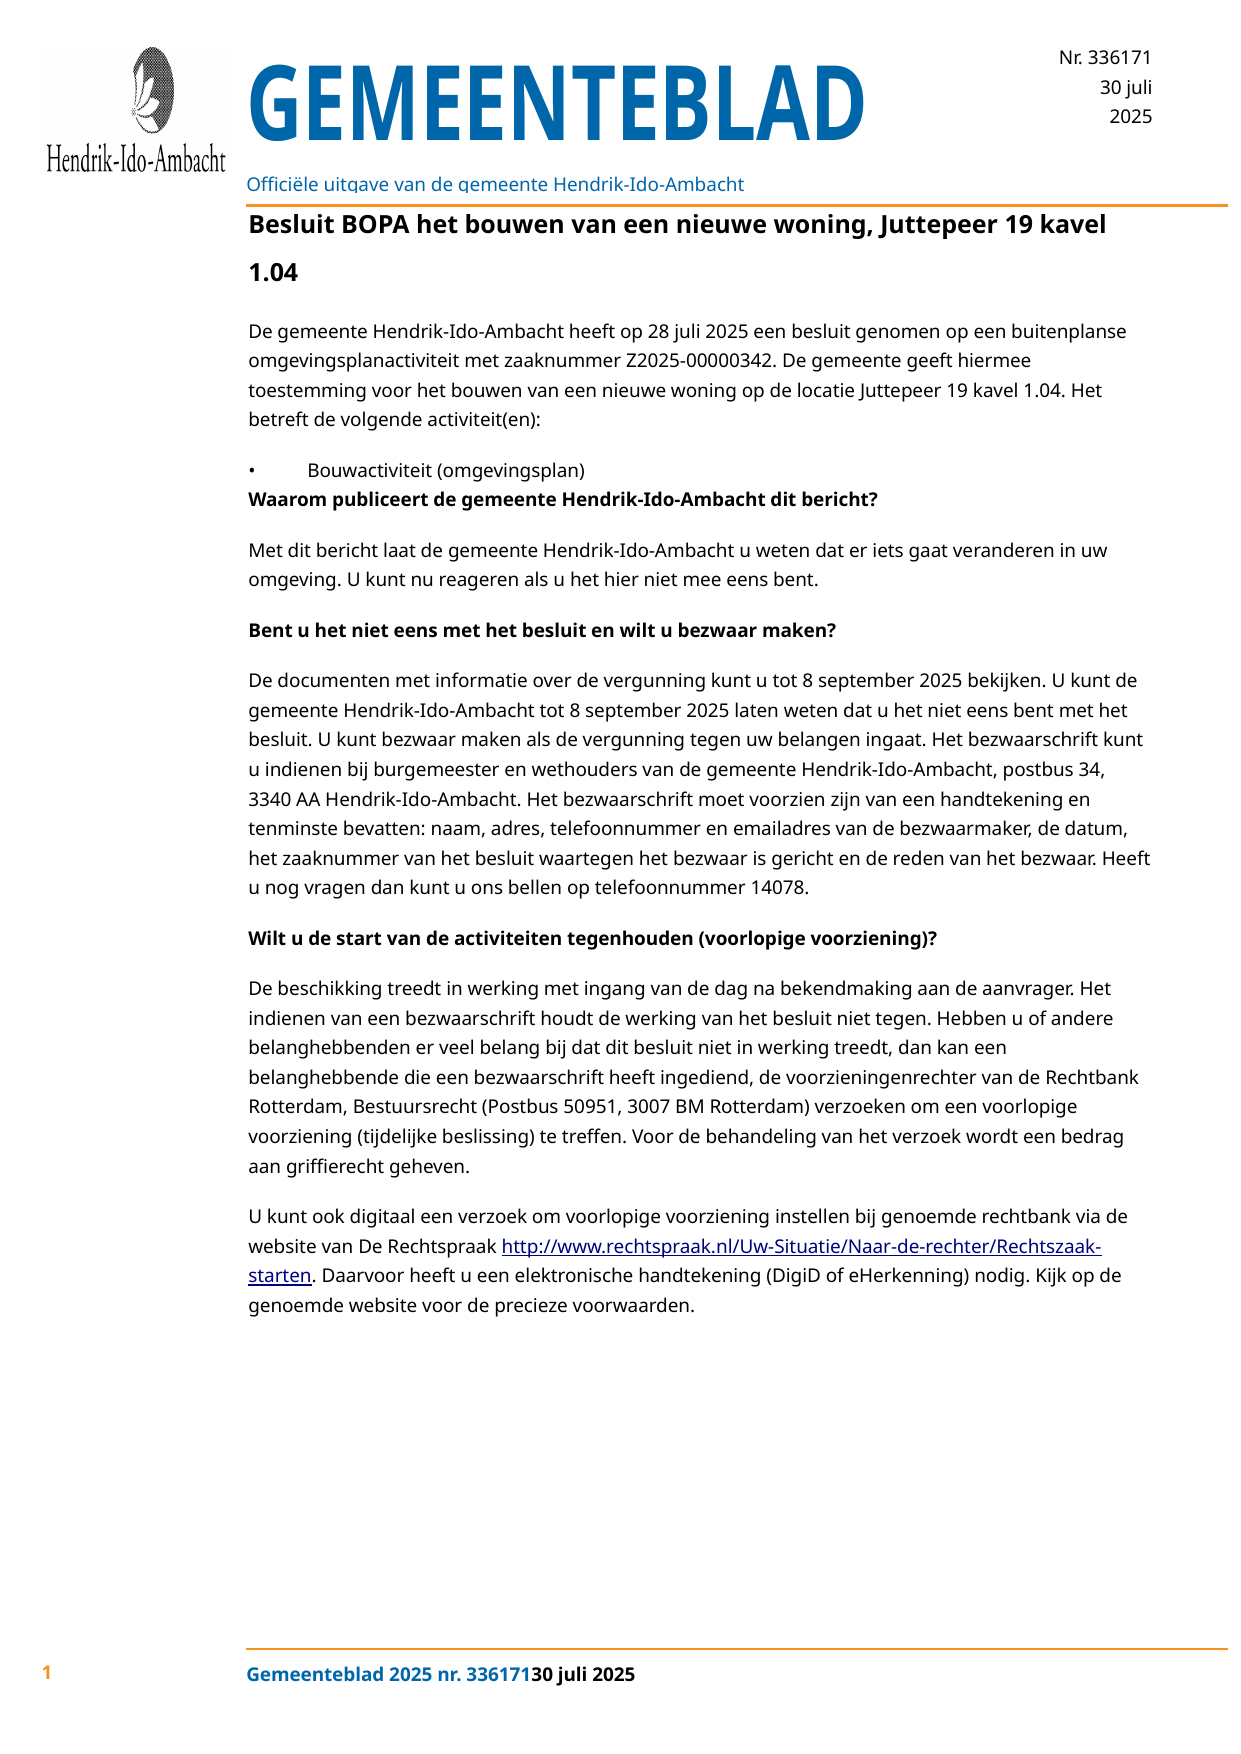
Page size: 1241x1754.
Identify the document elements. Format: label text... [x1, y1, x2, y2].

text De gemeente Hendrik-Ido-Ambacht heeft op 28 juli 2025 een besluit genomen op een buitenplanse omgevingsplanactiviteit met zaaknummer Z2025-00000342. De gemeente geeft hiermee toestemming voor het bouwen van een nieuwe woning op de locatie Juttepeer 19 kavel 1.04. Het betreft de volgende activiteit(en): [248, 318, 1152, 432]
text U kunt ook digitaal een verzoek om voorlopige voorziening instellen bij genoemde rechtbank via de website van De Rechtspraak http://www.rechtspraak.nl/Uw-Situatie/Naar-de-rechter/Rechtszaak-starten. Daarvoor heeft u een elektronische handtekening (DigiD of eHerkenning) nodig. Kijk op de genoemde website voor de precieze voorwaarden. [248, 1203, 1152, 1318]
list Bouwactiviteit (omgevingsplan) [248, 457, 1152, 483]
text Met dit bericht laat de gemeente Hendrik-Ido-Ambacht u weten dat er iets gaat veranderen in uw omgeving. U kunt nu reageren als u het hier niet mee eens bent. [248, 537, 1152, 592]
text Waarom publiceert de gemeente Hendrik-Ido-Ambacht dit bericht? [248, 487, 1152, 512]
picture [41, 47, 231, 172]
text Wilt u de start van de activiteiten tegenhouden (voorlopige voorziening)? [248, 925, 1152, 951]
text Bent u het niet eens met het besluit en wilt u bezwaar maken? [248, 617, 1152, 643]
text De documenten met informatie over de vergunning kunt u tot 8 september 2025 bekijken. U kunt de gemeente Hendrik-Ido-Ambacht tot 8 september 2025 laten weten dat u het niet eens bent met het besluit. U kunt bezwaar maken als de vergunning tegen uw belangen ingaat. Het bezwaarschrift kunt u indienen bij burgemeester en wethouders van de gemeente Hendrik-Ido-Ambacht, postbus 34, 3340 AA Hendrik-Ido-Ambacht. Het bezwaarschrift moet voorzien zijn van een handtekening en tenminste bevatten: naam, adres, telefoonnummer en emailadres van de bezwaarmaker, de datum, het zaaknummer van het besluit waartegen het bezwaar is gericht en de reden van het bezwaar. Heeft u nog vragen dan kunt u ons bellen op telefoonnummer 14078. [248, 667, 1152, 900]
text Besluit BOPA het bouwen van een nieuwe woning, Juttepeer 19 kavel 1.04 [248, 207, 1152, 288]
text De beschikking treedt in werking met ingang van de dag na bekendmaking aan de aanvrager. Het indienen van een bezwaarschrift houdt de werking van het besluit niet tegen. Hebben u of andere belanghebbenden er veel belang bij dat dit besluit niet in werking treedt, dan kan een belanghebbende die een bezwaarschrift heeft ingediend, de voorzieningenrechter van de Rechtbank Rotterdam, Bestuursrecht (Postbus 50951, 3007 BM Rotterdam) verzoeken om een voorlopige voorziening (tijdelijke beslissing) te treffen. Voor de behandeling van het verzoek wordt een bedrag aan griffierecht geheven. [248, 975, 1152, 1179]
